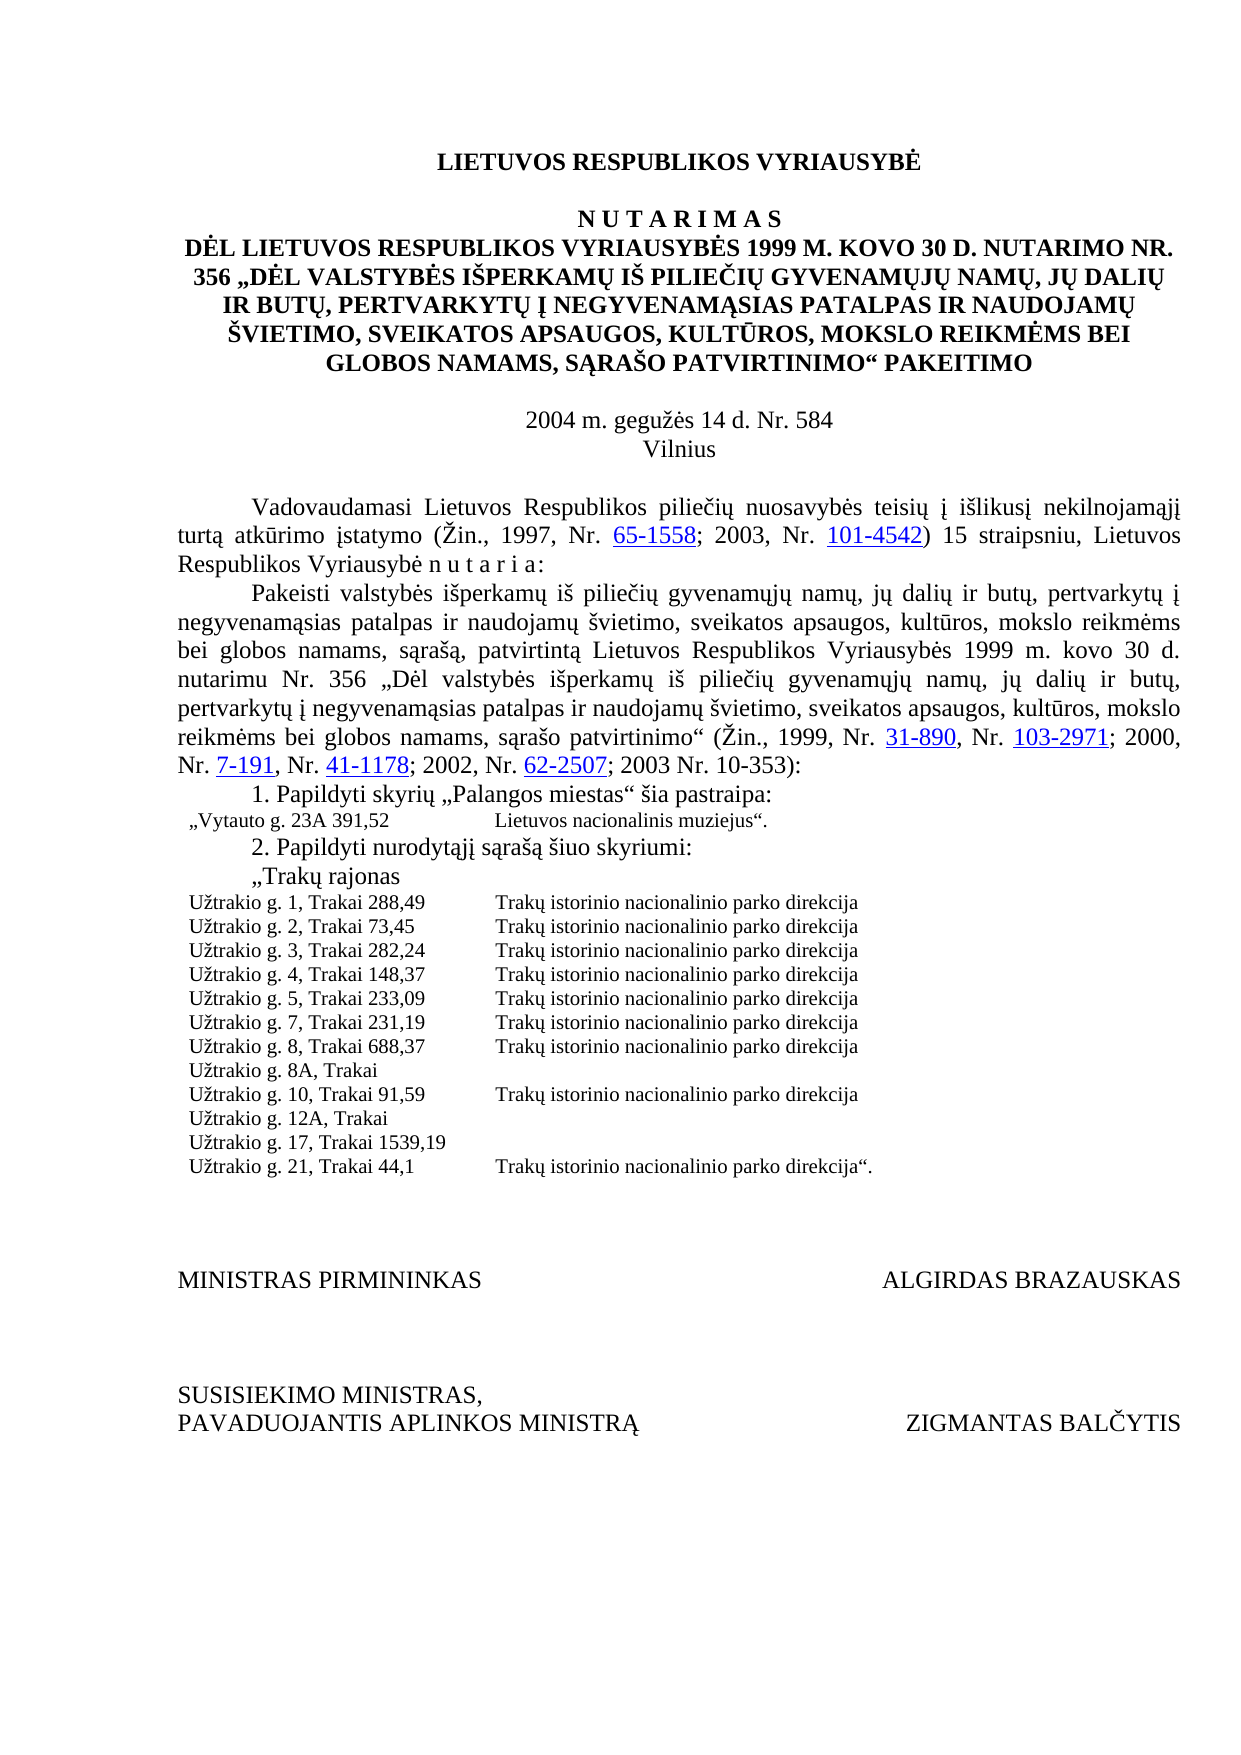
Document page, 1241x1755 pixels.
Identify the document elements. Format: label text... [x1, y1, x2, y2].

table_cell [484, 1130, 1181, 1154]
table_header Trakų istorinio nacionalinio parko direkcija [484, 890, 1181, 914]
table_cell Užtrakio g. 21, Trakai 44,1 [177, 1154, 484, 1178]
table_header Užtrakio g. 1, Trakai 288,49 [177, 890, 484, 914]
table_header Lietuvos nacionalinis muziejus“. [483, 808, 1181, 832]
text 1. Papildyti skyrių „Palangos miestas“ šia pastraipa: [177, 779, 1181, 808]
text Pakeisti valstybės išperkamų iš piliečių gyvenamųjų namų, jų dalių ir butų, pertvarkytų į negyvenamąsias patalpas ir naudojamų švietimo, sveikatos apsaugos, kultūros, mokslo reikmėms bei globos namams, sąrašą, patvirtintą Lietuvos Respublikos Vyriausybės 1999 m. kovo 30 d. nutarimu Nr. 356 „Dėl valstybės išperkamų iš piliečių gyvenamųjų namų, jų dalių ir butų, pertvarkytų į negyvenamąsias patalpas ir naudojamų švietimo, sveikatos apsaugos, kultūros, mokslo reikmėms bei globos namams, sąrašo patvirtinimo“ (Žin., 1999, Nr. 31-890, Nr. 103-2971; 2000, Nr. 7-191, Nr. 41-1178; 2002, Nr. 62-2507; 2003 Nr. 10-353): [177, 578, 1181, 779]
text „Trakų rajonas [177, 861, 1181, 890]
table_cell Užtrakio g. 3, Trakai 282,24 [177, 938, 484, 962]
table_cell Užtrakio g. 12A, Trakai [177, 1106, 484, 1130]
table_cell Trakų istorinio nacionalinio parko direkcija [484, 914, 1181, 938]
table_cell Užtrakio g. 10, Trakai 91,59 [177, 1082, 484, 1106]
text Vilnius [177, 434, 1181, 463]
table_cell Trakų istorinio nacionalinio parko direkcija“. [484, 1154, 1181, 1178]
table_cell Trakų istorinio nacionalinio parko direkcija [484, 986, 1181, 1010]
text PAVADUOJANTIS APLINKOS MINISTRĄ ZIGMANTAS BALČYTIS [177, 1408, 1181, 1437]
table_cell Užtrakio g. 4, Trakai 148,37 [177, 962, 484, 986]
table_cell Užtrakio g. 5, Trakai 233,09 [177, 986, 484, 1010]
table_cell Užtrakio g. 7, Trakai 231,19 [177, 1010, 484, 1034]
table_cell Trakų istorinio nacionalinio parko direkcija [484, 962, 1181, 986]
table_cell Trakų istorinio nacionalinio parko direkcija [484, 938, 1181, 962]
table_cell Trakų istorinio nacionalinio parko direkcija [484, 1034, 1181, 1058]
text N U T A R I M A S [177, 204, 1181, 233]
table_cell Trakų istorinio nacionalinio parko direkcija [484, 1082, 1181, 1106]
text Vadovaudamasi Lietuvos Respublikos piliečių nuosavybės teisių į išlikusį nekilnojamąjį turtą atkūrimo įstatymo (Žin., 1997, Nr. 65-1558; 2003, Nr. 101-4542) 15 straipsniu, Lietuvos Respublikos Vyriausybė nutaria: [177, 492, 1181, 578]
text LIETUVOS RESPUBLIKOS VYRIAUSYBĖ [177, 147, 1181, 176]
table_cell [484, 1106, 1181, 1130]
table_header „Vytauto g. 23A 391,52 [177, 808, 483, 832]
table_cell Užtrakio g. 2, Trakai 73,45 [177, 914, 484, 938]
text DĖL LIETUVOS RESPUBLIKOS VYRIAUSYBĖS 1999 M. KOVO 30 D. NUTARIMO NR. 356 „DĖL VALSTYBĖS IŠPERKAMŲ IŠ PILIEČIŲ GYVENAMŲJŲ NAMŲ, JŲ DALIŲ IR BUTŲ, PERTVARKYTŲ Į NEGYVENAMĄSIAS PATALPAS IR NAUDOJAMŲ ŠVIETIMO, SVEIKATOS APSAUGOS, KULTŪROS, MOKSLO REIKMĖMS BEI GLOBOS NAMAMS, SĄRAŠO PATVIRTINIMO“ PAKEITIMO [177, 233, 1181, 377]
table_cell Trakų istorinio nacionalinio parko direkcija [484, 1010, 1181, 1034]
text MINISTRAS PIRMININKAS ALGIRDAS BRAZAUSKAS [177, 1265, 1181, 1293]
table_cell Užtrakio g. 17, Trakai 1539,19 [177, 1130, 484, 1154]
text 2. Papildyti nurodytąjį sąrašą šiuo skyriumi: [177, 832, 1181, 861]
table_cell [484, 1058, 1181, 1082]
text SUSISIEKIMO MINISTRAS, [177, 1380, 1181, 1408]
table_cell Užtrakio g. 8, Trakai 688,37 [177, 1034, 484, 1058]
table_cell Užtrakio g. 8A, Trakai [177, 1058, 484, 1082]
text 2004 m. gegužės 14 d. Nr. 584 [177, 406, 1181, 434]
